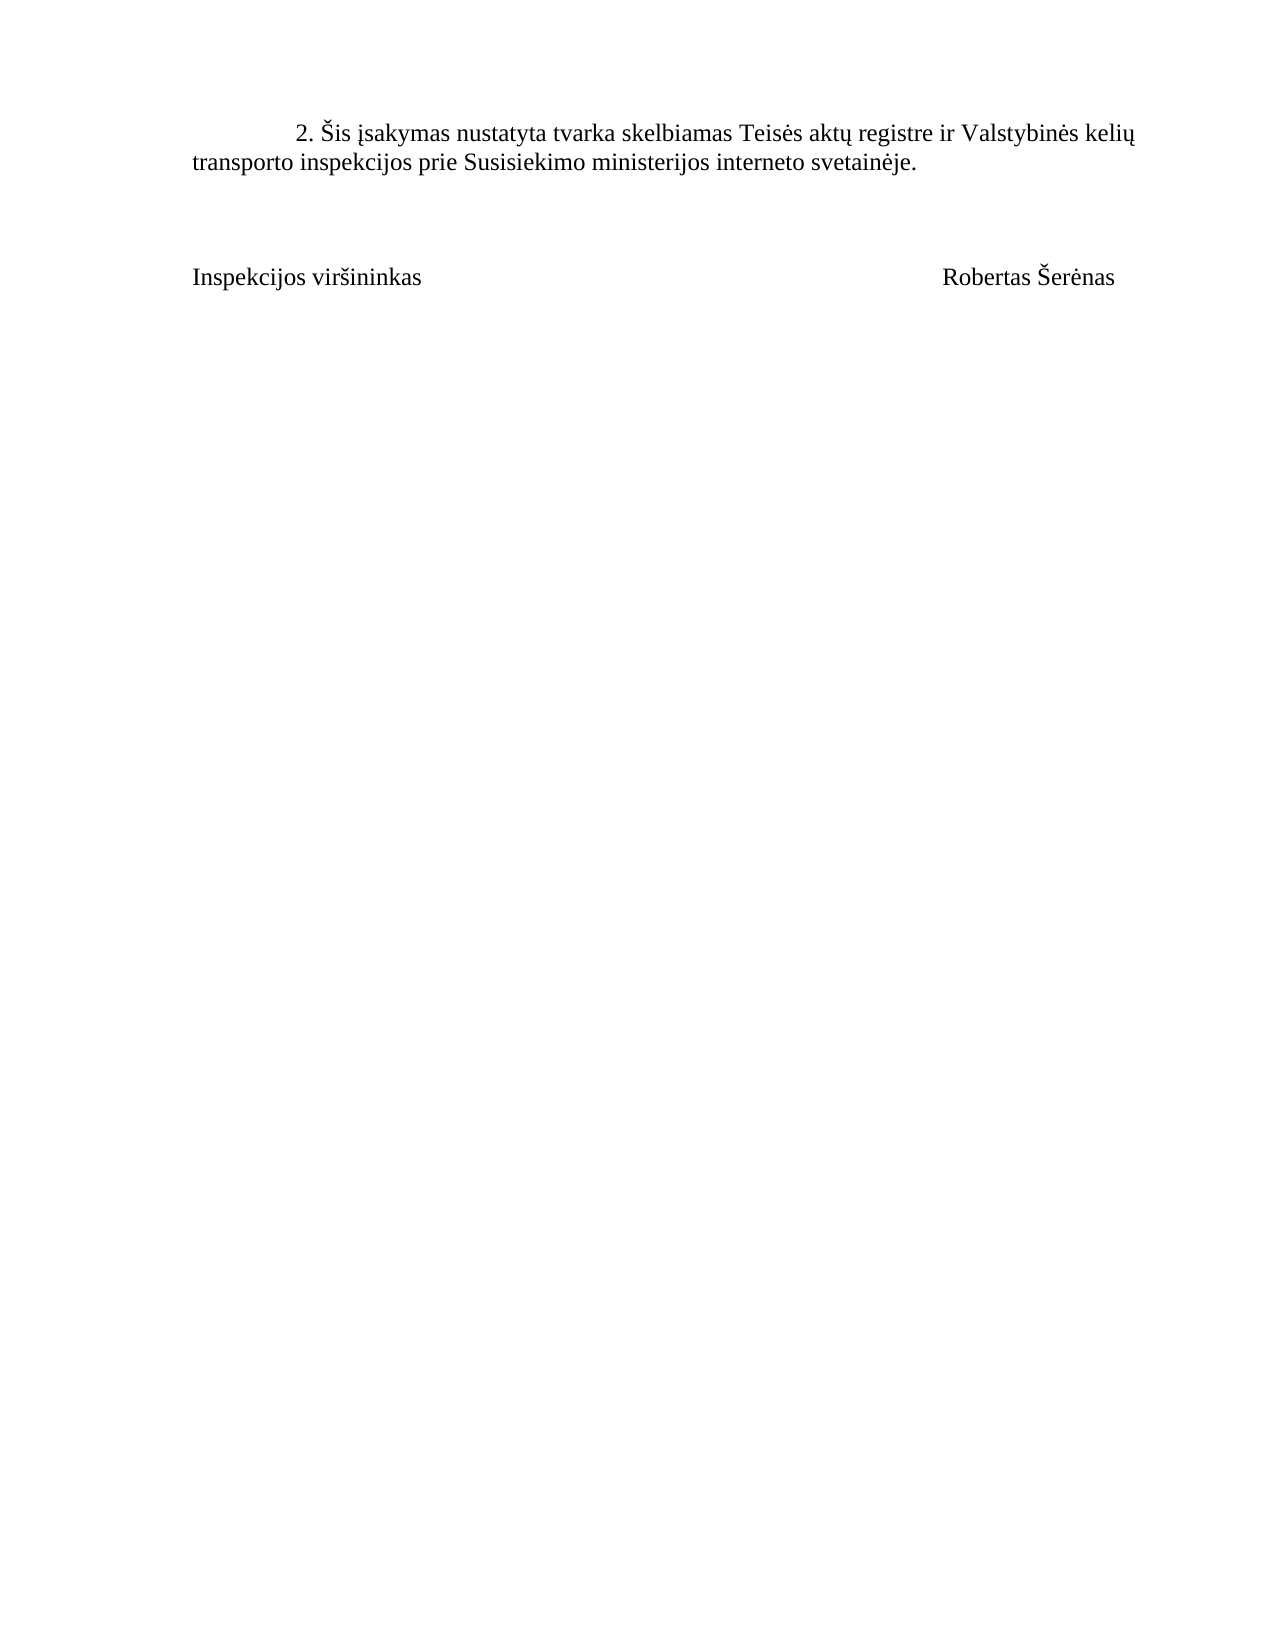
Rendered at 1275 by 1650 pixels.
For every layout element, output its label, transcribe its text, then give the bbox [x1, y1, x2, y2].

text 2. Šis įsakymas nustatyta tvarka skelbiamas Teisės aktų registre ir Valstybinės kelių transporto inspekcijos prie Susisiekimo ministerijos interneto svetainėje. [192, 118, 1186, 176]
text Inspekcijos viršininkas Robertas Šerėnas [192, 262, 1186, 291]
